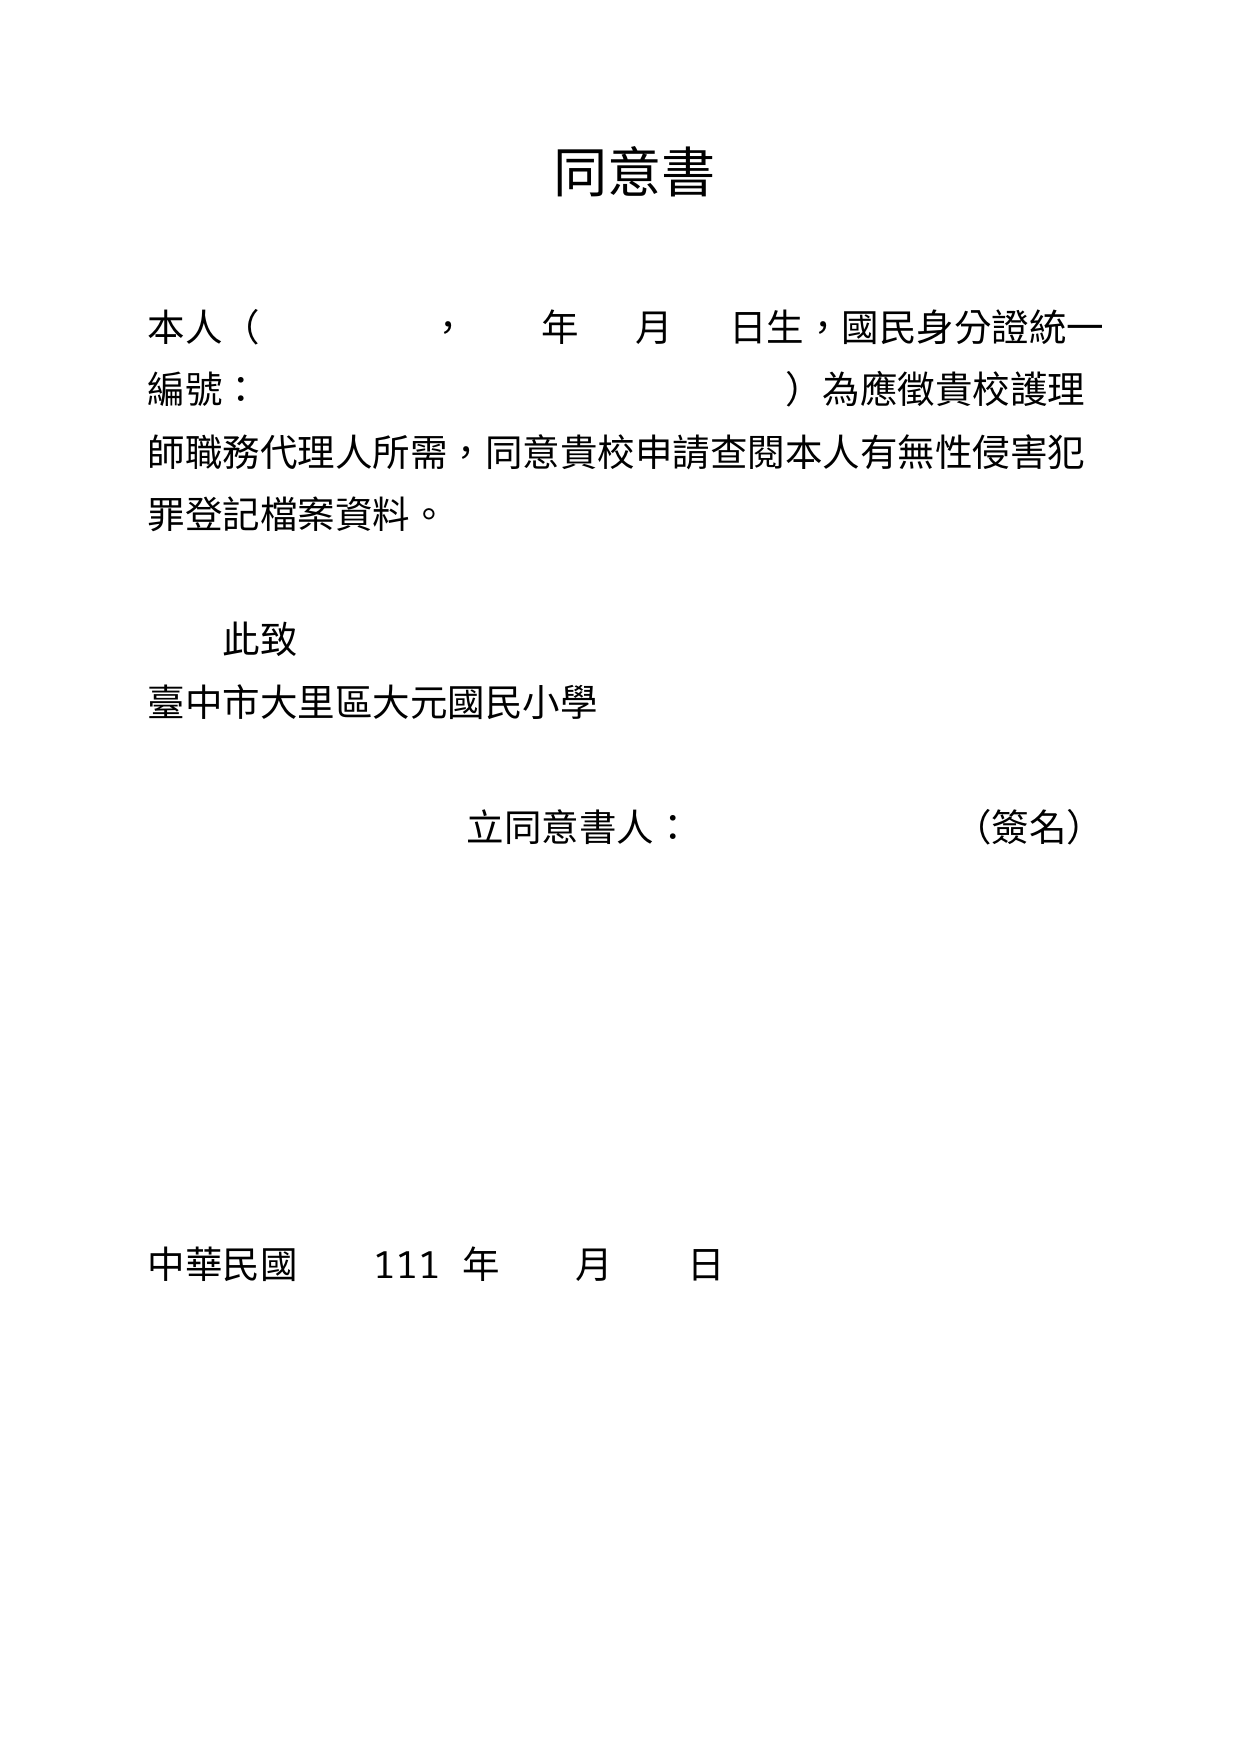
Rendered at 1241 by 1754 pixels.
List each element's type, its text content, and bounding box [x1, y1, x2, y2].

text 立同意書人： （簽名） [148, 783, 1104, 846]
text 本人（ ， 年 月 日生，國民身分證統一編號： ）為應徵貴校護理師職務代理人所需，同意貴校申請查閱本人有無性侵害犯罪登記檔案資料。 [148, 283, 1104, 533]
text 中華民國 111 年 月 日 [148, 1221, 1104, 1283]
text 同意書 [148, 96, 1120, 221]
text 臺中市大里區大元國民小學 [148, 658, 1104, 721]
text 此致 [148, 596, 1104, 658]
